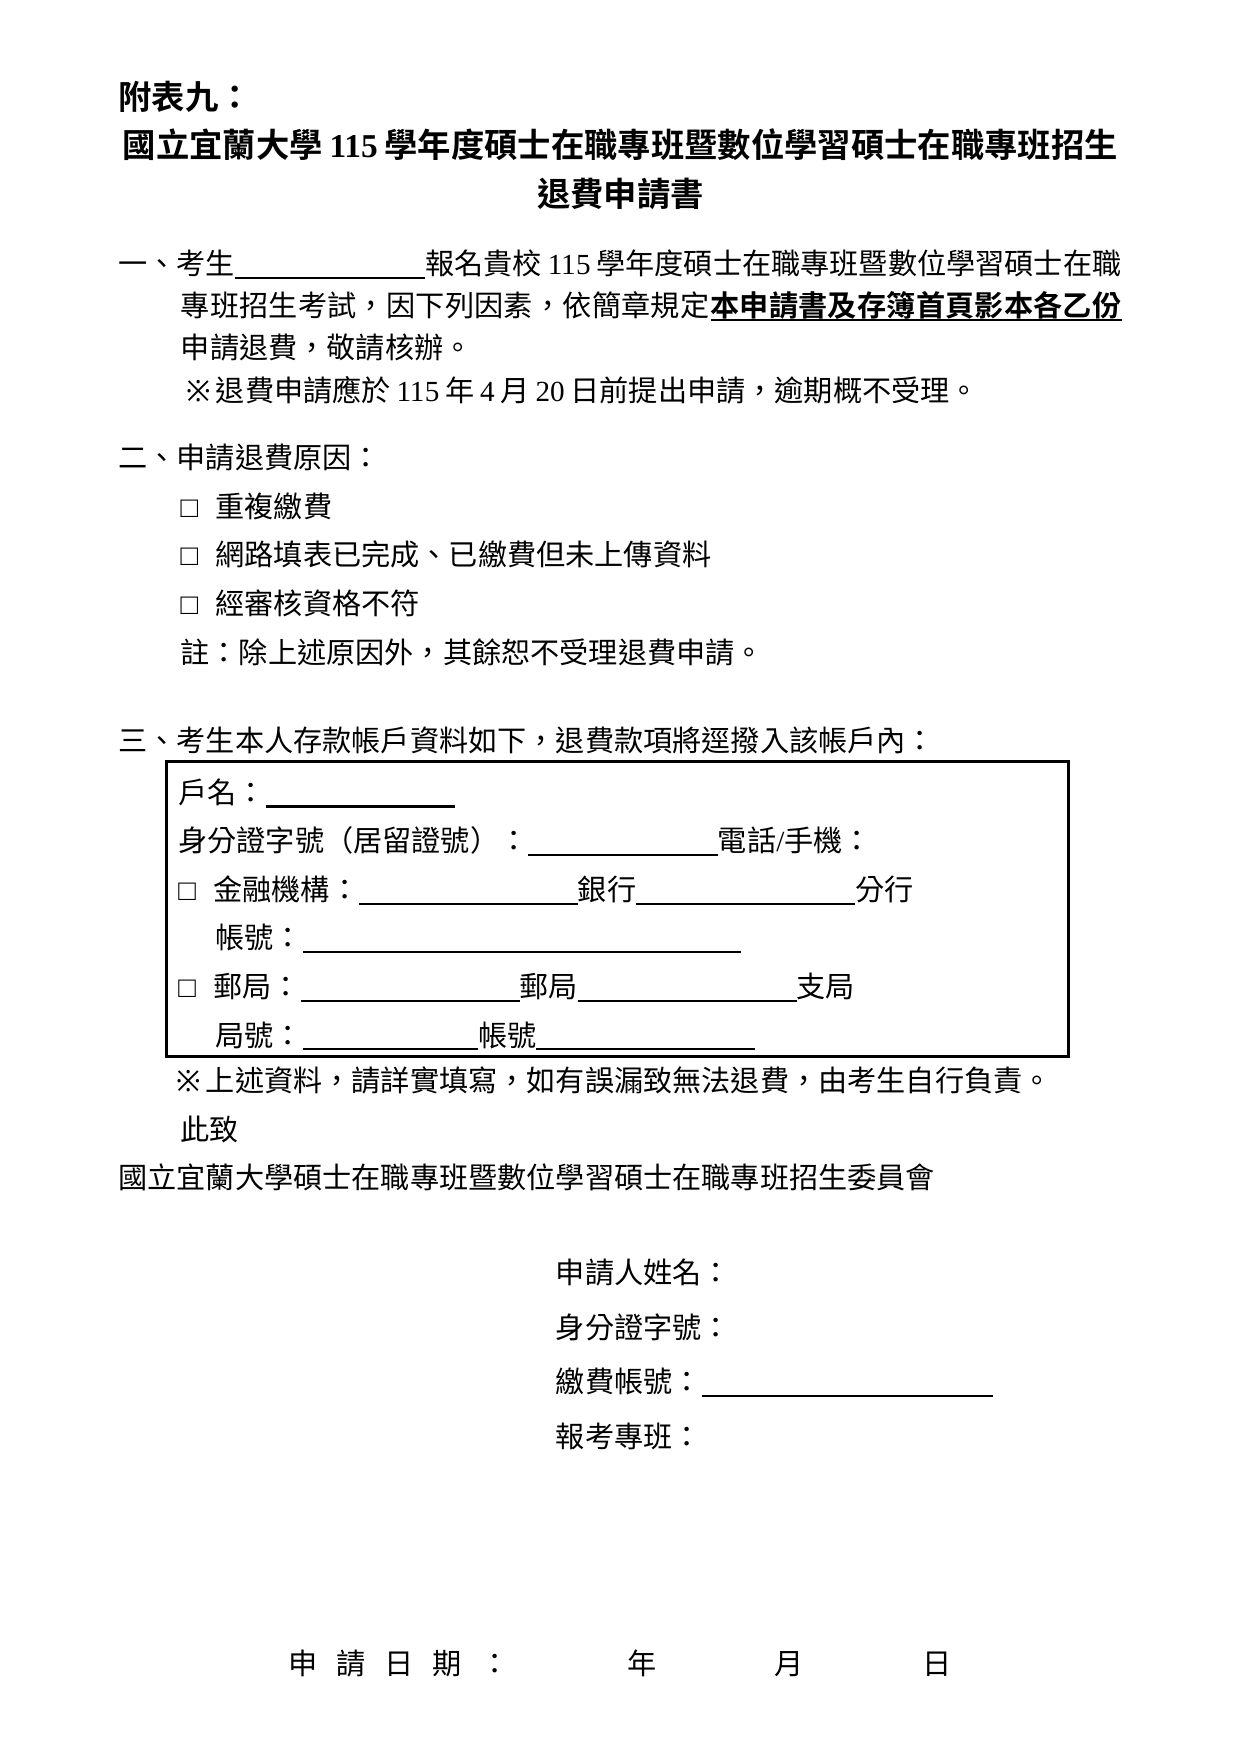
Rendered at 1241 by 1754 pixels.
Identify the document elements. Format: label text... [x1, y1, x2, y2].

text 一、考生 報名貴校115學年度碩士在職專班暨數位學習碩士在職專班招生考試，因下列因素，依簡章規定本申請書及存簿首頁影本各乙份申請退費，敬請核辦。 [118, 241, 1122, 367]
text 國立宜蘭大學115學年度碩士在職專班暨數位學習碩士在職專班招生 [118, 119, 1122, 167]
text 此致 [180, 1106, 1122, 1148]
text 註：除上述原因外，其餘恕不受理退費申請。 [180, 629, 1122, 672]
text ※上述資料，請詳實填寫，如有誤漏致無法退費，由考生自行負責。 [118, 1058, 1122, 1100]
table_header 戶名： 身分證字號（居留證號）： 電話/手機： □ 金融機構： 銀行 分行 帳號： □ 郵局： 郵局 支局 局號： 帳號 [168, 763, 1067, 1054]
text □ 重複繳費 [180, 483, 1122, 526]
text 三、考生本人存款帳戶資料如下，退費款項將逕撥入該帳戶內： [118, 718, 1122, 760]
text 申請人姓名： [118, 1249, 1122, 1292]
text 身分證字號： [118, 1304, 1122, 1346]
text ※退費申請應於115年4月20日前提出申請，逾期概不受理。 [181, 367, 1122, 410]
text 附表九： [118, 71, 1122, 119]
text □ 經審核資格不符 [180, 581, 1122, 623]
text 退費申請書 [118, 167, 1122, 216]
text 繳費帳號： [118, 1359, 1122, 1401]
text 國立宜蘭大學碩士在職專班暨數位學習碩士在職專班招生委員會 [118, 1155, 1122, 1197]
text □ 網路填表已完成、已繳費但未上傳資料 [180, 532, 1122, 574]
text 申請日期： 年 月 日 [118, 1640, 1122, 1682]
text 二、申請退費原因： [118, 435, 1122, 477]
text 報考專班： [118, 1414, 1122, 1456]
